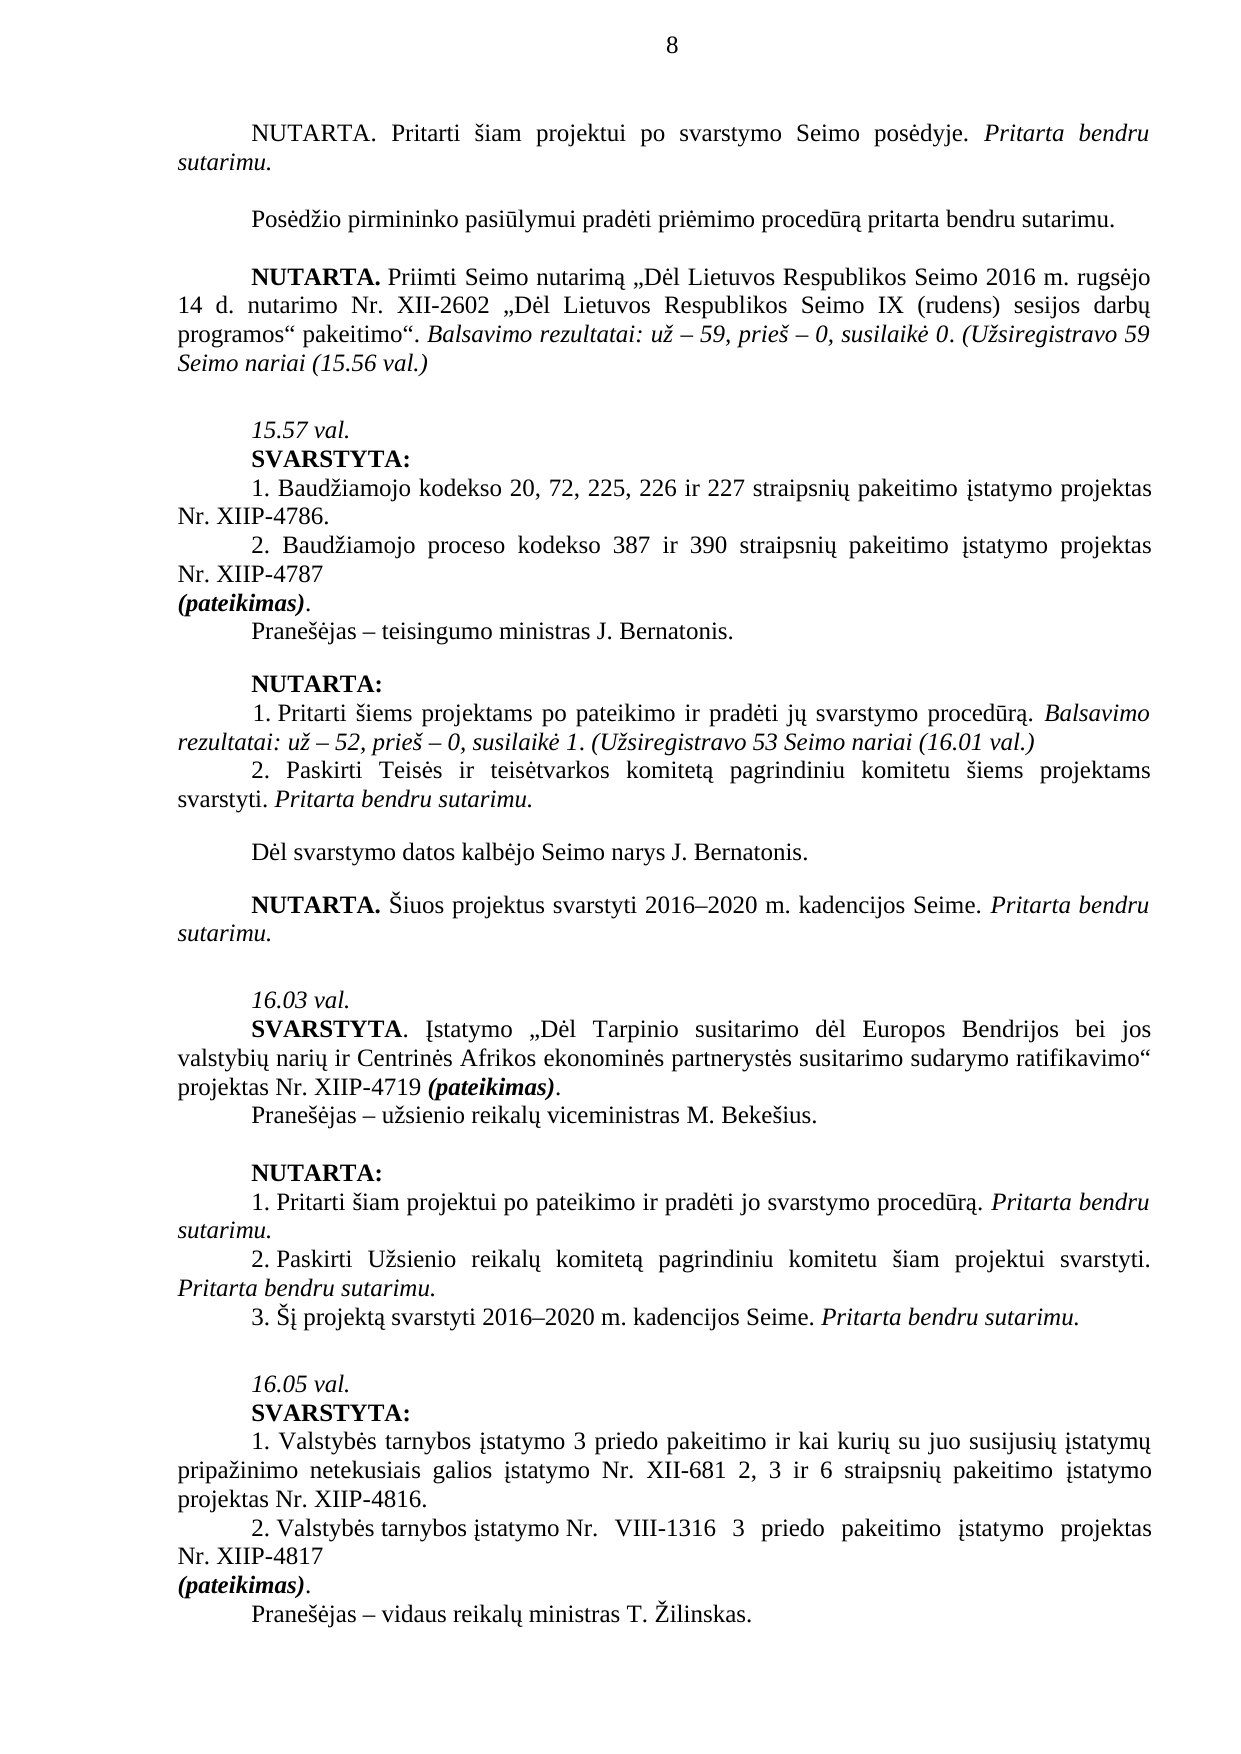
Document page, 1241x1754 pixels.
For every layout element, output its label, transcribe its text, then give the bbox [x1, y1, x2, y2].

text SVARSTYTA. Įstatymo „Dėl Tarpinio susitarimo dėl Europos Bendrijos bei jos valstybių narių ir Centrinės Afrikos ekonominės partnerystės susitarimo sudarymo ratifikavimo“ projektas Nr. XIIP-4719 (pateikimas). [177, 1014, 1152, 1101]
text NUTARTA. Priimti Seimo nutarimą „Dėl Lietuvos Respublikos Seimo 2016 m. rugsėjo 14 d. nutarimo Nr. XII-2602 „Dėl Lietuvos Respublikos Seimo IX (rudens) sesijos darbų programos“ pakeitimo“. Balsavimo rezultatai: už – 59, prieš – 0, susilaikė 0. (Užsiregistravo 59 Seimo nariai (15.56 val.) [177, 262, 1152, 377]
text Pranešėjas – vidaus reikalų ministras T. Žilinskas. [177, 1599, 1152, 1628]
text 15.57 val. [177, 415, 1152, 444]
text Dėl svarstymo datos kalbėjo Seimo narys J. Bernatonis. [177, 837, 1152, 866]
text NUTARTA: [177, 1158, 1152, 1187]
text 2. Baudžiamojo proceso kodekso 387 ir 390 straipsnių pakeitimo įstatymo projektas Nr. XIIP-4787 [177, 530, 1152, 588]
text 1. Baudžiamojo kodekso 20, 72, 225, 226 ir 227 straipsnių pakeitimo įstatymo projektas Nr. XIIP-4786. [177, 473, 1152, 530]
text Pranešėjas – užsienio reikalų viceministras M. Bekešius. [177, 1101, 1152, 1129]
text NUTARTA. Pritarti šiam projektui po svarstymo Seimo posėdyje. Pritarta bendru sutarimu. [177, 118, 1152, 176]
text 2. Valstybės tarnybos įstatymo Nr. VIII-1316 3 priedo pakeitimo įstatymo projektas Nr. XIIP-4817 [177, 1513, 1152, 1570]
text NUTARTA: [177, 669, 1152, 698]
text Posėdžio pirmininko pasiūlymui pradėti priėmimo procedūrą pritarta bendru sutarimu. [177, 204, 1152, 233]
text 1. Valstybės tarnybos įstatymo 3 priedo pakeitimo ir kai kurių su juo susijusių įstatymų pripažinimo netekusiais galios įstatymo Nr. XII-681 2, 3 ir 6 straipsnių pakeitimo įstatymo projektas Nr. XIIP-4816. [177, 1426, 1152, 1513]
text 16.03 val. [177, 986, 1152, 1014]
text Pranešėjas – teisingumo ministras J. Bernatonis. [177, 616, 1152, 645]
text 1. Pritarti šiems projektams po pateikimo ir pradėti jų svarstymo procedūrą. Balsavimo rezultatai: už – 52, prieš – 0, susilaikė 1. (Užsiregistravo 53 Seimo nariai (16.01 val.) [177, 698, 1152, 755]
text (pateikimas). [177, 1570, 1152, 1599]
text 3. Šį projektą svarstyti 2016–2020 m. kadencijos Seime. Pritarta bendru sutarimu. [177, 1302, 1152, 1331]
text 1. Pritarti šiam projektui po pateikimo ir pradėti jo svarstymo procedūrą. Pritarta bendru sutarimu. [177, 1187, 1152, 1244]
text SVARSTYTA: [177, 444, 1152, 473]
text 2. Paskirti Užsienio reikalų komitetą pagrindiniu komitetu šiam projektui svarstyti. Pritarta bendru sutarimu. [177, 1244, 1152, 1302]
text SVARSTYTA: [177, 1398, 1152, 1426]
text 16.05 val. [177, 1369, 1152, 1398]
text 2. Paskirti Teisės ir teisėtvarkos komitetą pagrindiniu komitetu šiems projektams svarstyti. Pritarta bendru sutarimu. [177, 755, 1152, 813]
text NUTARTA. Šiuos projektus svarstyti 2016–2020 m. kadencijos Seime. Pritarta bendru sutarimu. [177, 890, 1152, 947]
text (pateikimas). [177, 588, 1152, 616]
